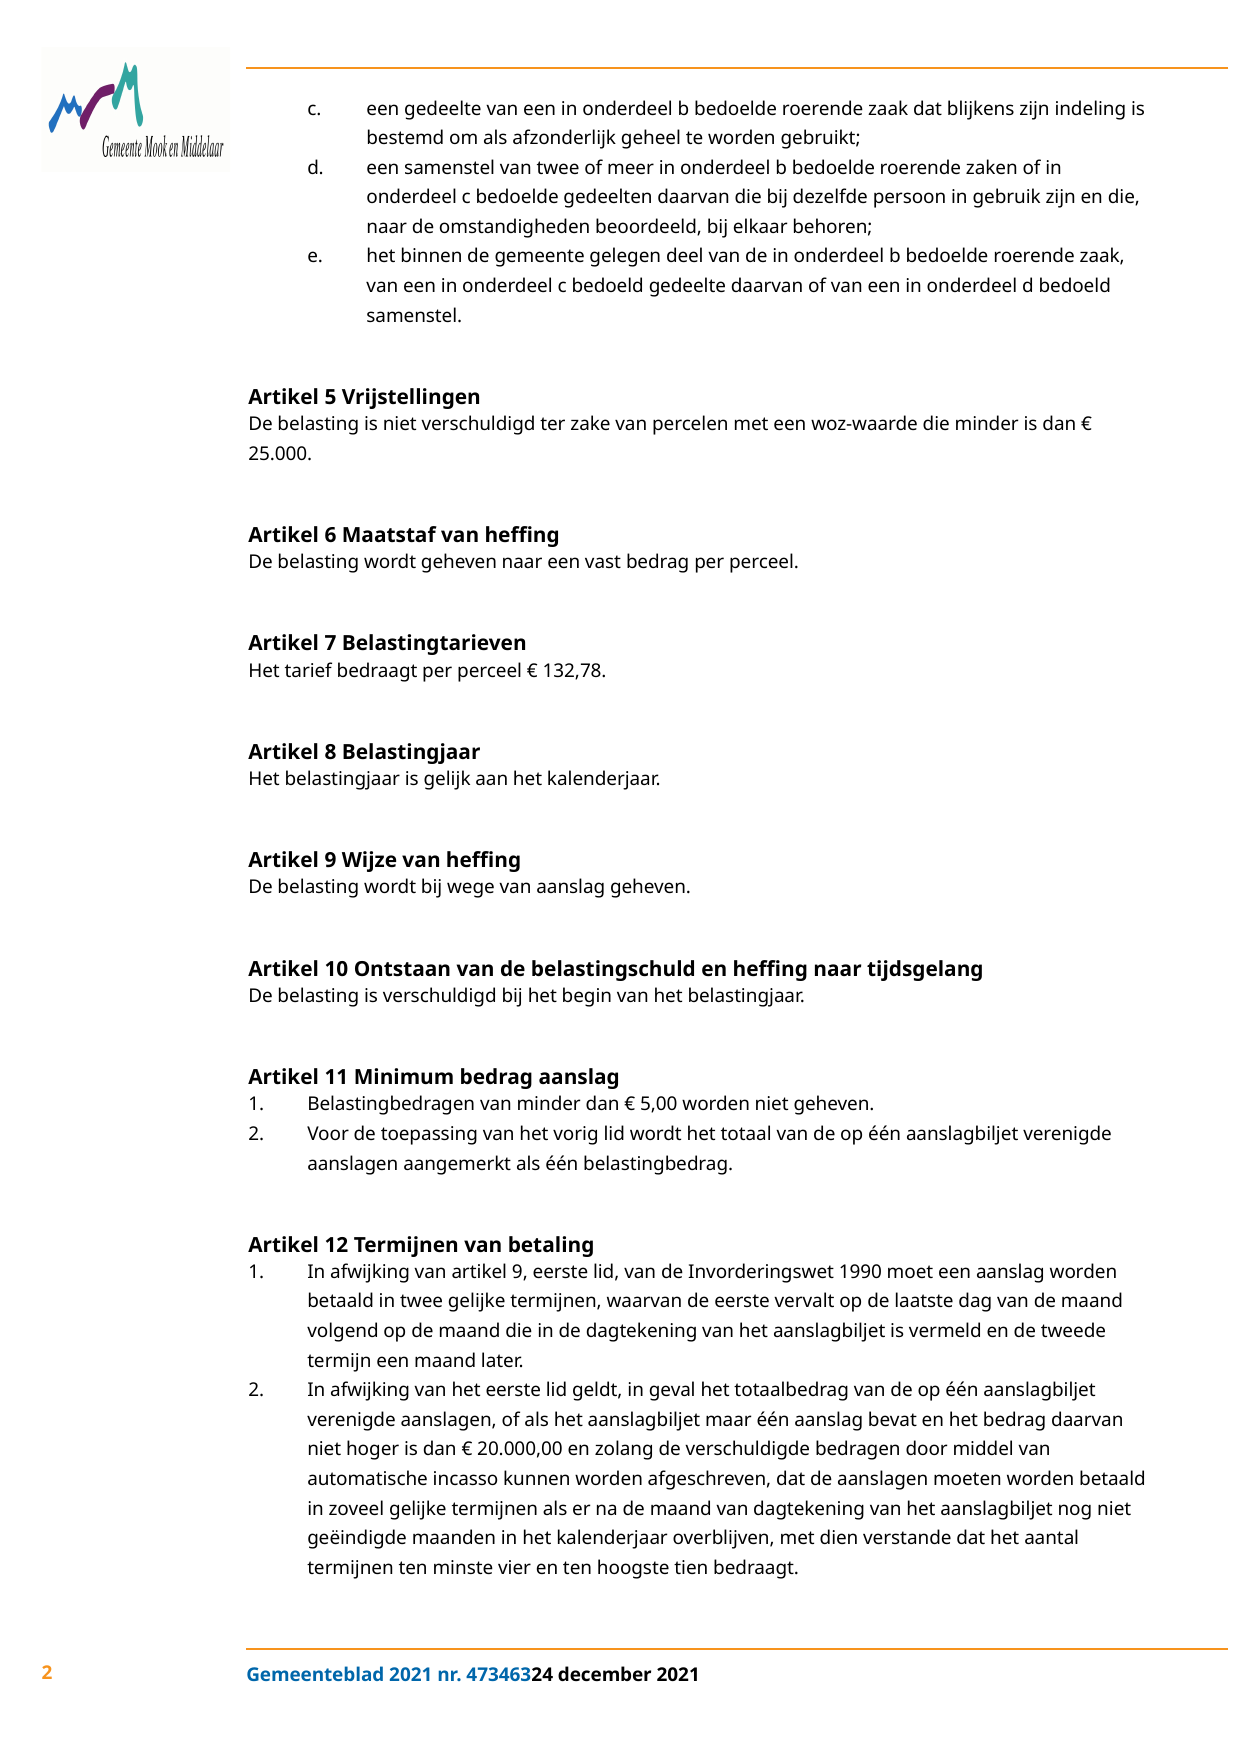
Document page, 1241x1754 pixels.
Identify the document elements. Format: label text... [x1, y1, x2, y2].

text De belasting is niet verschuldigd ter zake van percelen met een woz-waarde die minder is dan € 25.000. [248, 410, 1152, 466]
text Artikel 11 Minimum bedrag aanslag [248, 1062, 1152, 1091]
list een gedeelte van een in onderdeel b bedoelde roerende zaak dat blijkens zijn indeling is bestemd om als afzonderlijk geheel te worden gebruikt; [307, 95, 1152, 150]
text Artikel 10 Ontstaan van de belastingschuld en heffing naar tijdsgelang [248, 954, 1152, 982]
text De belasting wordt bij wege van aanslag geheven. [248, 874, 1152, 899]
text De belasting is verschuldigd bij het begin van het belastingjaar. [248, 982, 1152, 1008]
text De belasting wordt geheven naar een vast bedrag per perceel. [248, 548, 1152, 574]
list In afwijking van het eerste lid geldt, in geval het totaalbedrag van de op één aanslagbiljet verenigde aanslagen, of als het aanslagbiljet maar één aanslag bevat en het bedrag daarvan niet hoger is dan € 20.000,00 en zolang de verschuldigde bedragen door middel van automatische incasso kunnen worden afgeschreven, dat de aanslagen moeten worden betaald in zoveel gelijke termijnen als er na de maand van dagtekening van het aanslagbiljet nog niet geëindigde maanden in het kalenderjaar overblijven, met dien verstande dat het aantal termijnen ten minste vier en ten hoogste tien bedraagt. [248, 1376, 1152, 1580]
text Artikel 5 Vrijstellingen [248, 382, 1152, 410]
list In afwijking van artikel 9, eerste lid, van de Invorderingswet 1990 moet een aanslag worden betaald in twee gelijke termijnen, waarvan de eerste vervalt op de laatste dag van de maand volgend op de maand die in de dagtekening van het aanslagbiljet is vermeld en de tweede termijn een maand later. [248, 1258, 1152, 1373]
text Het tarief bedraagt per perceel € 132,78. [248, 657, 1152, 682]
text Artikel 8 Belastingjaar [248, 737, 1152, 765]
list Belastingbedragen van minder dan € 5,00 worden niet geheven. [248, 1091, 1152, 1116]
list een samenstel van twee of meer in onderdeel b bedoelde roerende zaken of in onderdeel c bedoelde gedeelten daarvan die bij dezelfde persoon in gebruik zijn en die, naar de omstandigheden beoordeeld, bij elkaar behoren; [307, 154, 1152, 239]
text Het belastingjaar is gelijk aan het kalenderjaar. [248, 765, 1152, 791]
text Artikel 7 Belastingtarieven [248, 628, 1152, 657]
list Voor de toepassing van het vorig lid wordt het totaal van de op één aanslagbiljet verenigde aanslagen aangemerkt als één belastingbedrag. [248, 1120, 1152, 1175]
picture [41, 47, 231, 172]
text Artikel 12 Termijnen van betaling [248, 1230, 1152, 1258]
text Artikel 9 Wijze van heffing [248, 845, 1152, 874]
text Artikel 6 Maatstaf van heffing [248, 520, 1152, 548]
list het binnen de gemeente gelegen deel van de in onderdeel b bedoelde roerende zaak, van een in onderdeel c bedoeld gedeelte daarvan of van een in onderdeel d bedoeld samenstel. [307, 243, 1152, 328]
